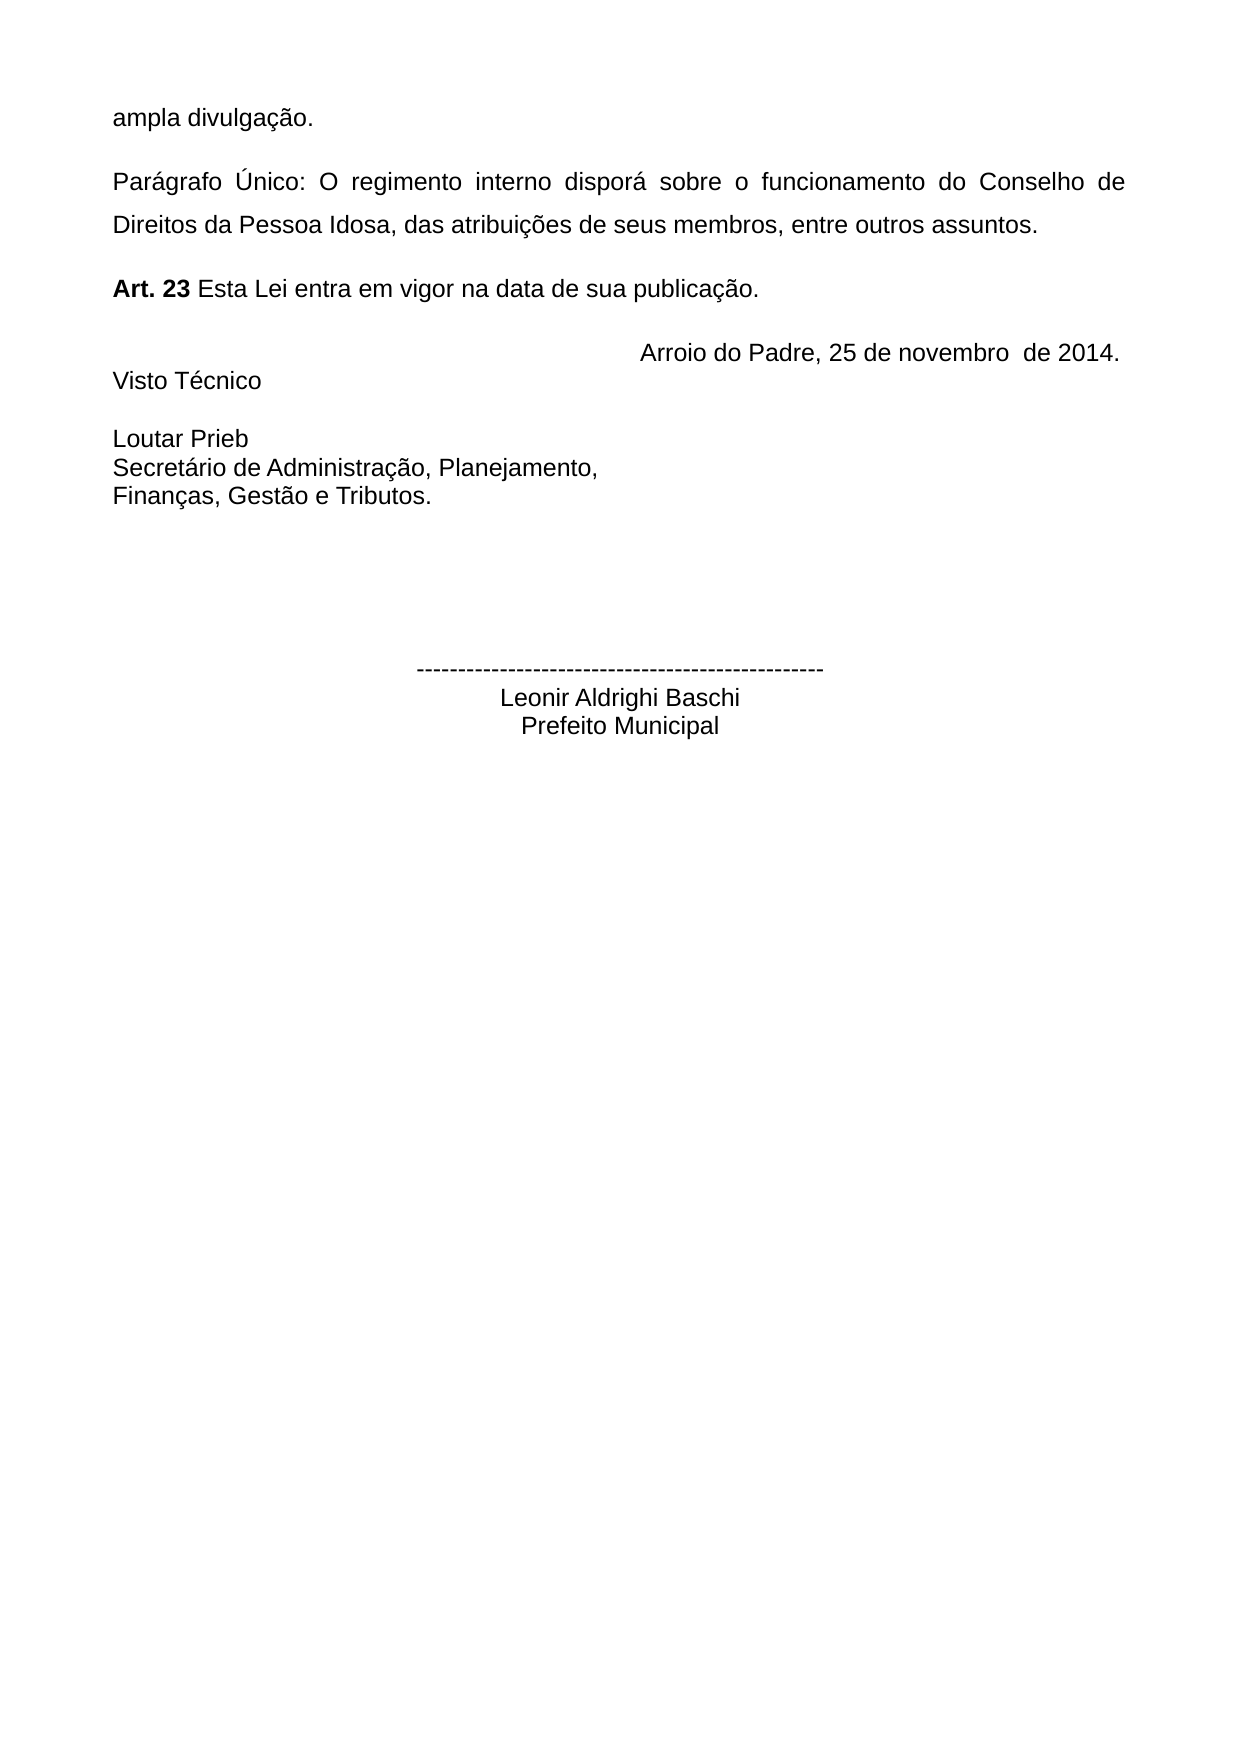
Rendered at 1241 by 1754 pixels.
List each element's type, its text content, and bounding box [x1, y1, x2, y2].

text ampla divulgação. [112, 102, 1128, 131]
text Visto Técnico [112, 366, 1128, 395]
text Prefeito Municipal [112, 711, 1128, 740]
text Art. 23 Esta Lei entra em vigor na data de sua publicação. [112, 273, 1128, 302]
text Leonir Aldrighi Baschi [112, 682, 1128, 711]
text Arroio do Padre, 25 de novembro de 2014. [112, 337, 1128, 366]
text Finanças, Gestão e Tributos. [112, 481, 1128, 510]
text ------------------------------------------------- [112, 654, 1128, 682]
text Loutar Prieb [112, 424, 1128, 452]
text Secretário de Administração, Planejamento, [112, 452, 1128, 481]
text Parágrafo Único: O regimento interno disporá sobre o funcionamento do Conselho de Direitos da Pessoa Idosa, das atribuições de seus membros, entre outros assuntos. [112, 166, 1128, 238]
